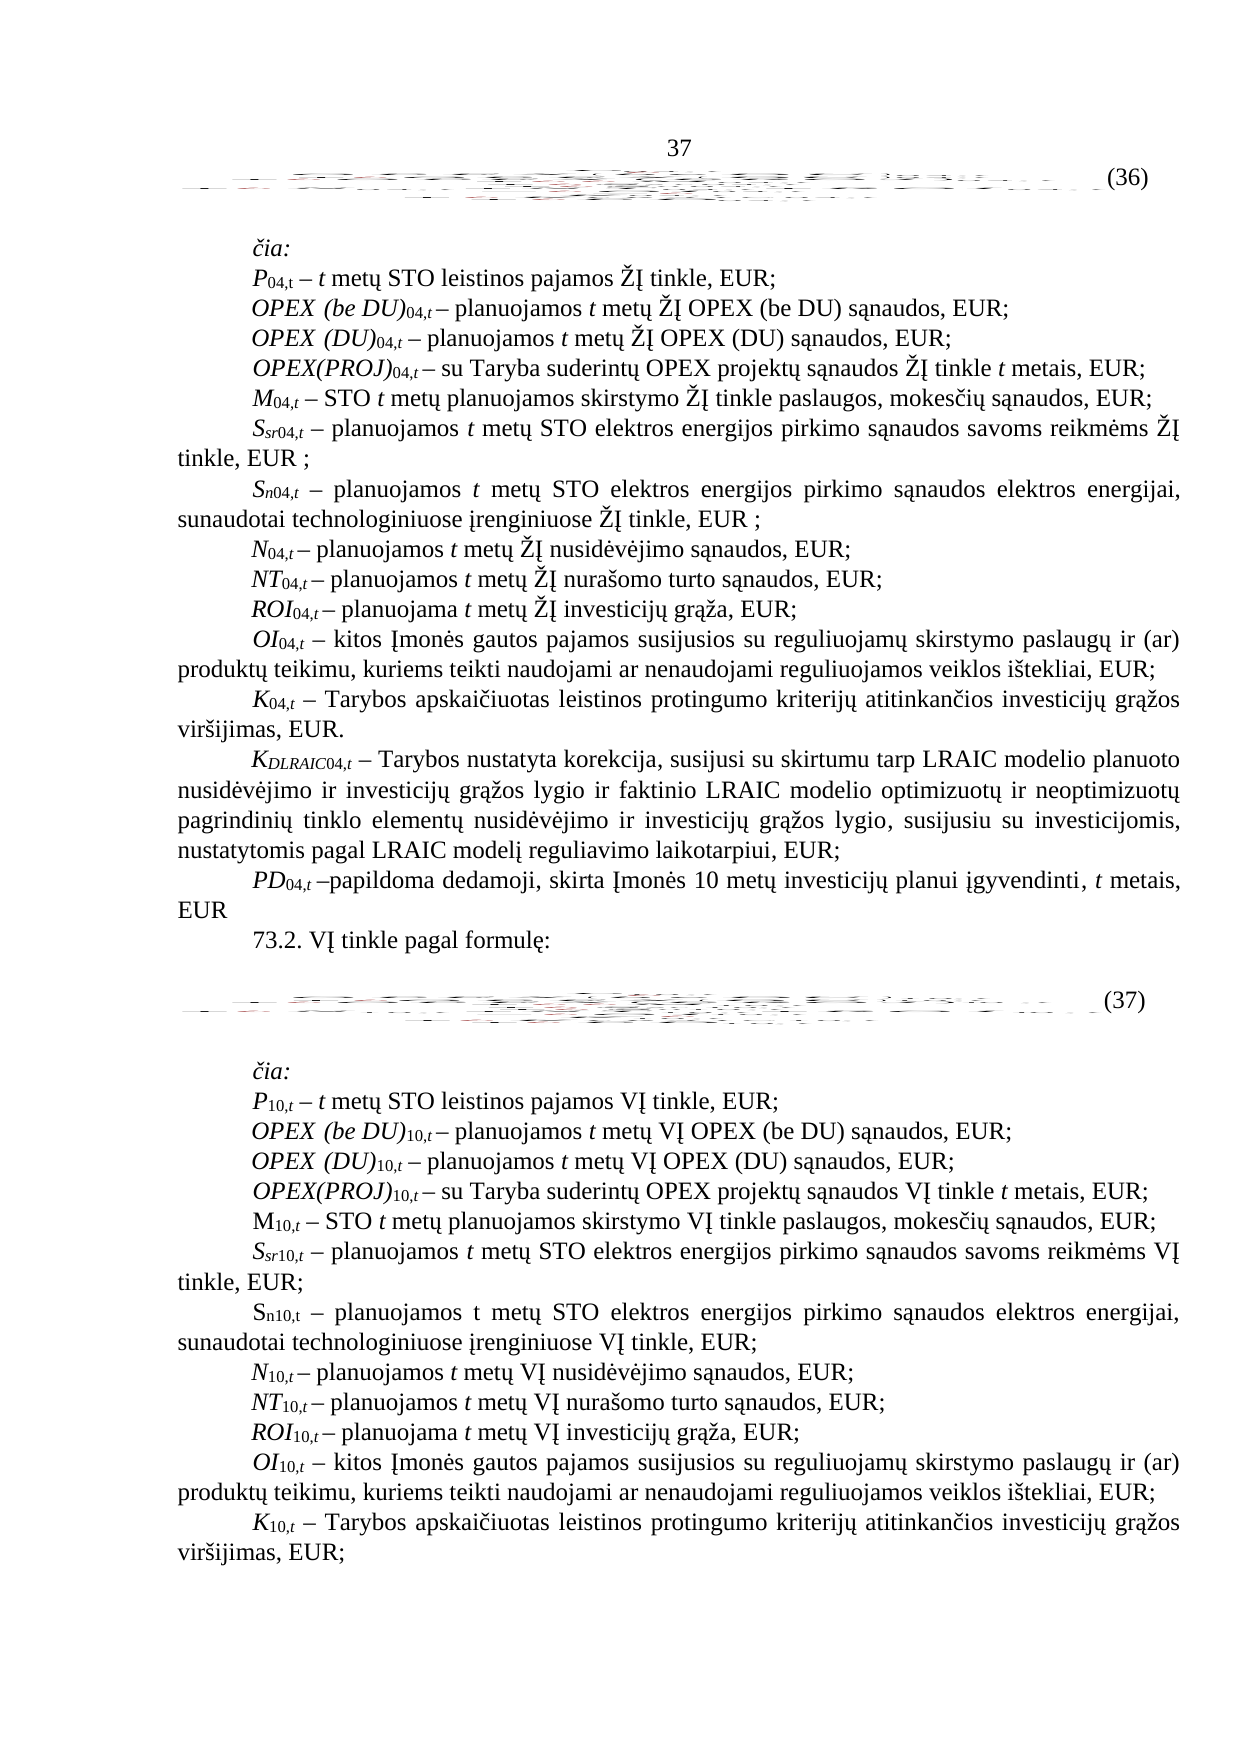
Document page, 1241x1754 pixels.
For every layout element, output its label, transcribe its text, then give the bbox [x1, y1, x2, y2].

text OPEX (DU)10,t – planuojamos t metų VĮ OPEX (DU) sąnaudos, EUR; [177, 1146, 1181, 1175]
text čia: [177, 233, 1181, 262]
text OI04,t – kitos Įmonės gautos pajamos susijusios su reguliuojamų skirstymo paslaugų ir (ar) produktų teikimu, kuriems teikti naudojami ar nenaudojami reguliuojamos veiklos ištekliai, EUR; [177, 624, 1181, 683]
text OPEX(PROJ)04,t – su Taryba suderintų OPEX projektų sąnaudos ŽĮ tinkle t metais, EUR; [177, 353, 1181, 382]
text N04,t – planuojamos t metų ŽĮ nusidėvėjimo sąnaudos, EUR; [177, 534, 1181, 563]
text M10,t – STO t metų planuojamos skirstymo VĮ tinkle paslaugos, mokesčių sąnaudos, EUR; [177, 1206, 1181, 1235]
text (37) [177, 985, 1181, 1024]
text OPEX (DU)04,t – planuojamos t metų ŽĮ OPEX (DU) sąnaudos, EUR; [177, 323, 1181, 352]
text M04,t – STO t metų planuojamos skirstymo ŽĮ tinkle paslaugos, mokesčių sąnaudos, EUR; [177, 383, 1181, 412]
text (36) [177, 162, 1181, 201]
text P10,t – t metų STO leistinos pajamos VĮ tinkle, EUR; [177, 1086, 1181, 1115]
text KDLRAIC04,t – Tarybos nustatyta korekcija, susijusi su skirtumu tarp LRAIC modelio planuoto nusidėvėjimo ir investicijų grąžos lygio ir faktinio LRAIC modelio optimizuotų ir neoptimizuotų pagrindinių tinklo elementų nusidėvėjimo ir investicijų grąžos lygio, susijusiu su investicijomis, nustatytomis pagal LRAIC modelį reguliavimo laikotarpiui, EUR; [177, 744, 1181, 864]
text NT04,t – planuojamos t metų ŽĮ nurašomo turto sąnaudos, EUR; [177, 564, 1181, 593]
text P04,t – t metų STO leistinos pajamos ŽĮ tinkle, EUR; [177, 263, 1181, 292]
text čia: [177, 1056, 1181, 1084]
text OPEX(PROJ)10,t – su Taryba suderintų OPEX projektų sąnaudos VĮ tinkle t metais, EUR; [177, 1176, 1181, 1205]
text NT10,t – planuojamos t metų VĮ nurašomo turto sąnaudos, EUR; [177, 1387, 1181, 1416]
text Ssr04,t – planuojamos t metų STO elektros energijos pirkimo sąnaudos savoms reikmėms ŽĮ tinkle, EUR ; [177, 413, 1181, 472]
text PD04,t –papildoma dedamoji, skirta Įmonės 10 metų investicijų planui įgyvendinti, t metais, EUR [177, 865, 1181, 924]
text OPEX (be DU)10,t – planuojamos t metų VĮ OPEX (be DU) sąnaudos, EUR; [177, 1116, 1181, 1145]
text OI10,t – kitos Įmonės gautos pajamos susijusios su reguliuojamų skirstymo paslaugų ir (ar) produktų teikimu, kuriems teikti naudojami ar nenaudojami reguliuojamos veiklos ištekliai, EUR; [177, 1447, 1181, 1506]
text 73.2. VĮ tinkle pagal formulę: [177, 925, 1181, 954]
text ROI10,t – planuojama t metų VĮ investicijų grąža, EUR; [177, 1417, 1181, 1446]
text K10,t – Tarybos apskaičiuotas leistinos protingumo kriterijų atitinkančios investicijų grąžos viršijimas, EUR; [177, 1507, 1181, 1566]
text Sn10,t – planuojamos t metų STO elektros energijos pirkimo sąnaudos elektros energijai, sunaudotai technologiniuose įrenginiuose VĮ tinkle, EUR; [177, 1297, 1181, 1356]
text ROI04,t – planuojama t metų ŽĮ investicijų grąža, EUR; [177, 594, 1181, 623]
text Ssr10,t – planuojamos t metų STO elektros energijos pirkimo sąnaudos savoms reikmėms VĮ tinkle, EUR; [177, 1236, 1181, 1295]
text N10,t – planuojamos t metų VĮ nusidėvėjimo sąnaudos, EUR; [177, 1357, 1181, 1386]
text K04,t – Tarybos apskaičiuotas leistinos protingumo kriterijų atitinkančios investicijų grąžos viršijimas, EUR. [177, 684, 1181, 743]
text Sn04,t – planuojamos t metų STO elektros energijos pirkimo sąnaudos elektros energijai, sunaudotai technologiniuose įrenginiuose ŽĮ tinkle, EUR ; [177, 474, 1181, 532]
text OPEX (be DU)04,t – planuojamos t metų ŽĮ OPEX (be DU) sąnaudos, EUR; [177, 293, 1181, 322]
